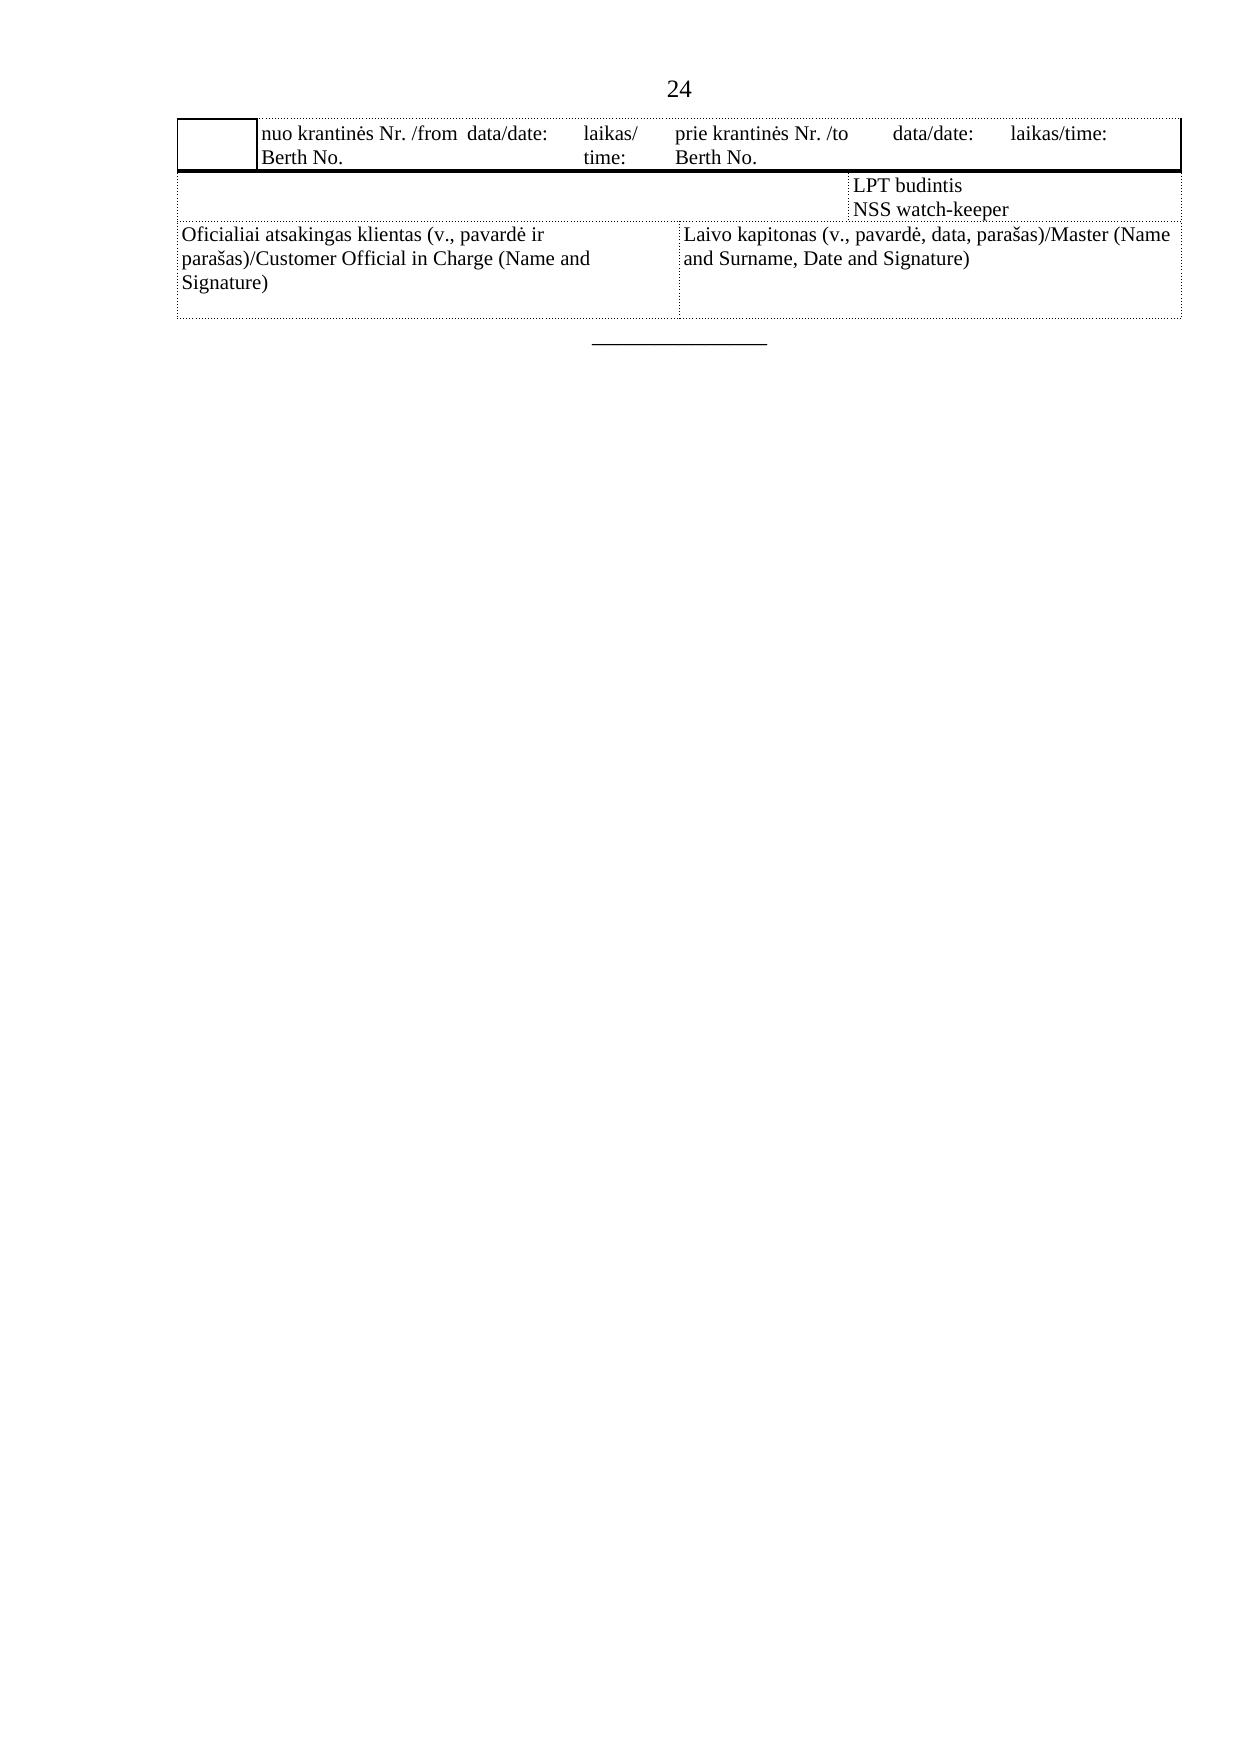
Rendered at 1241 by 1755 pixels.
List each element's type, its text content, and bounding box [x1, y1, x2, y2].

table_cell prie krantinės Nr. /to Berth No. [671, 118, 888, 169]
table_cell [177, 173, 849, 221]
table_cell laikas/time: [1006, 118, 1180, 169]
table_cell Laivo kapitonas (v., pavardė, data, parašas)/Master (Name and Surname, Date and Signature) [679, 221, 1181, 318]
table_cell data/date: [889, 118, 1006, 169]
text ______________ [177, 319, 1181, 348]
table_cell [178, 120, 256, 169]
table_cell nuo krantinės Nr. /from Berth No. [258, 118, 463, 169]
table_cell data/date: [463, 118, 579, 169]
table_cell laikas/time: [579, 118, 671, 169]
